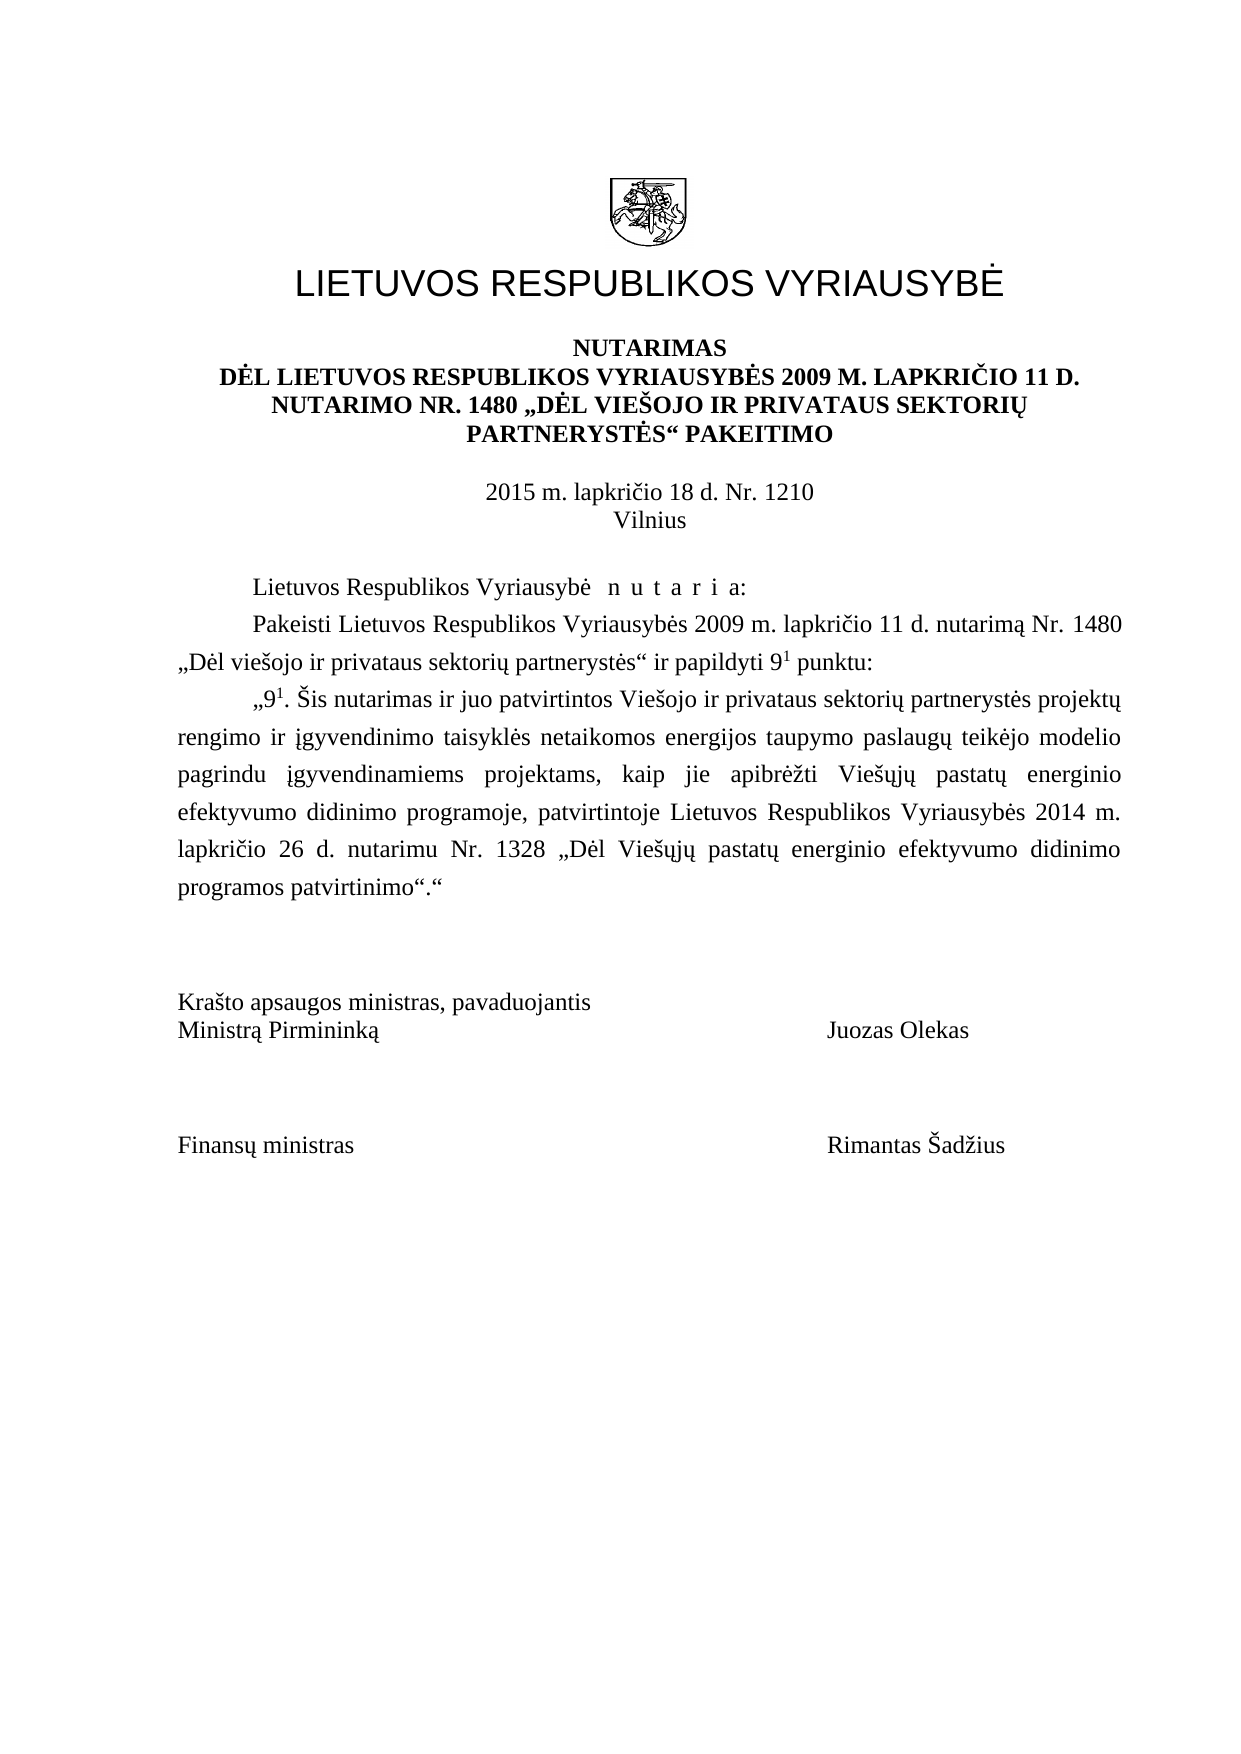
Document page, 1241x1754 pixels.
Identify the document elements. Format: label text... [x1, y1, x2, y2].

text Finansų ministras Rimantas Šadžius [177, 1130, 1122, 1159]
text Pakeisti Lietuvos Respublikos Vyriausybės 2009 m. lapkričio 11 d. nutarimą Nr. 1480 „Dėl viešojo ir privataus sektorių partnerystės“ ir papildyti 91 punktu: [177, 600, 1122, 675]
text Krašto apsaugos ministras, pavaduojantis [177, 987, 1122, 1015]
text Lietuvos Respublikos Vyriausybė nutaria: [177, 563, 1122, 600]
text „91. Šis nutarimas ir juo patvirtintos Viešojo ir privataus sektorių partnerystės projektų rengimo ir įgyvendinimo taisyklės netaikomos energijos taupymo paslaugų teikėjo modelio pagrindu įgyvendinamiems projektams, kaip jie apibrėžti Viešųjų pastatų energinio efektyvumo didinimo programoje, patvirtintoje Lietuvos Respublikos Vyriausybės 2014 m. lapkričio 26 d. nutarimu Nr. 1328 „Dėl Viešųjų pastatų energinio efektyvumo didinimo programos patvirtinimo“.“ [177, 675, 1122, 900]
text Ministrą Pirmininką Juozas Olekas [177, 1015, 1122, 1044]
text Lietuvos Respublikos Vyriausybė [177, 261, 1122, 304]
text Dėl lietuvos reSpublikos vyriausybės 2009 m. lapkričio 11 d. nutarimo nr. 1480 „DĖL VIEŠOJO IR PRIVATAUS SEKTORIŲ PARTNERYSTĖS“ PAKEITIMO [177, 362, 1122, 448]
text nutarimas [177, 333, 1122, 362]
text 2015 m. lapkričio 18 d. Nr. 1210 Vilnius [177, 477, 1122, 534]
